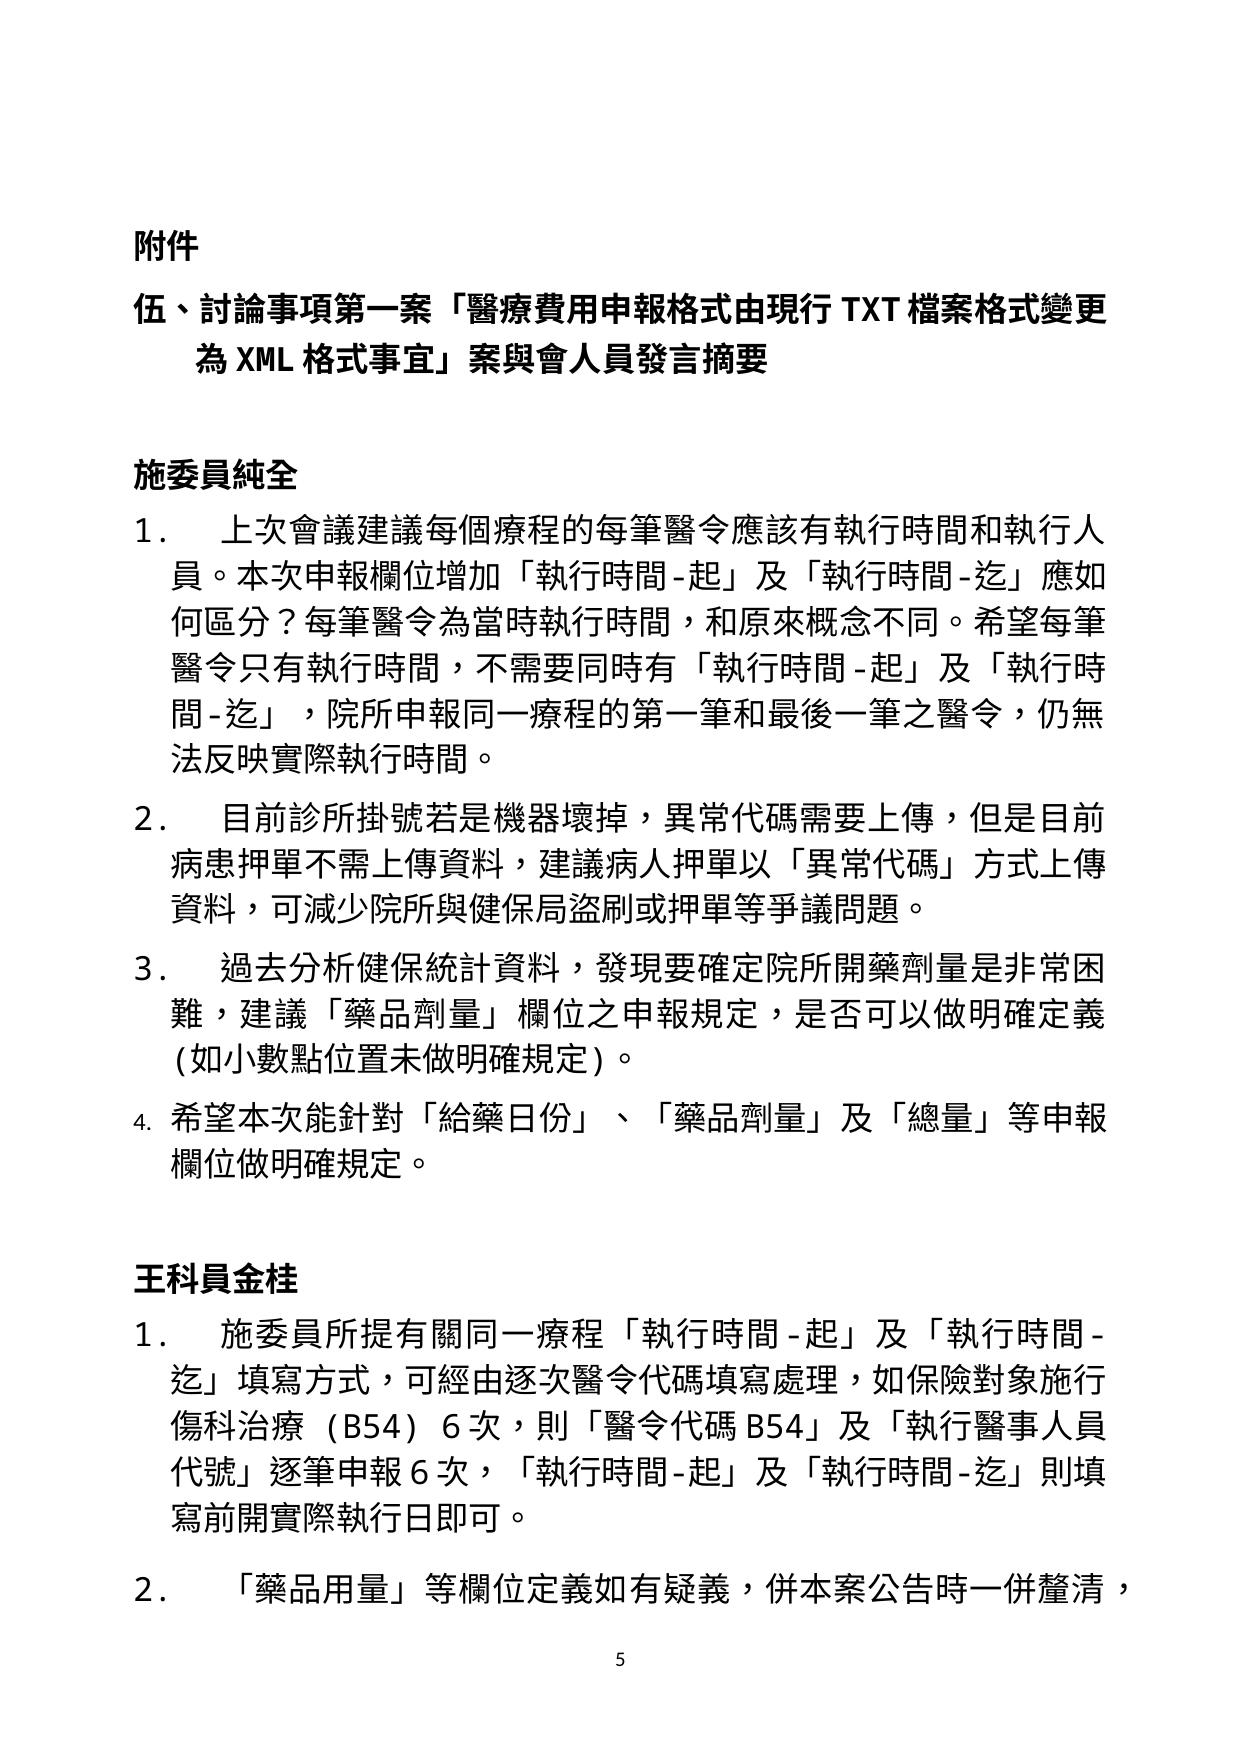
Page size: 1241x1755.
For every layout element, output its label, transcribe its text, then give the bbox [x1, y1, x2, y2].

text 伍、討論事項第一案「醫療費用申報格式由現行TXT檔案格式變更為XML格式事宜」案與會人員發言摘要 [133, 281, 1107, 381]
list 「藥品用量」等欄位定義如有疑義，併本案公告時一併釐清，請公會提供資料。 [133, 1564, 1107, 1610]
text 王科員金桂 [133, 1235, 1107, 1298]
list 上次會議建議每個療程的每筆醫令應該有執行時間和執行人員。本次申報欄位增加「執行時間-起」及「執行時間-迄」應如何區分？每筆醫令為當時執行時間，和原來概念不同。希望每筆醫令只有執行時間，不需要同時有「執行時間-起」及「執行時間-迄」，院所申報同一療程的第一筆和最後一筆之醫令，仍無法反映實際執行時間。 [133, 506, 1107, 781]
list 過去分析健保統計資料，發現要確定院所開藥劑量是非常困難，建議「藥品劑量」欄位之申報規定，是否可以做明確定義(如小數點位置未做明確規定)。 [133, 943, 1107, 1081]
text 施委員純全 [133, 431, 1107, 493]
list 希望本次能針對「給藥日份」、「藥品劑量」及「總量」等申報欄位做明確規定。 [133, 1093, 1107, 1185]
text 附件 [133, 220, 1107, 268]
list 目前診所掛號若是機器壞掉，異常代碼需要上傳，但是目前病患押單不需上傳資料，建議病人押單以「異常代碼」方式上傳資料，可減少院所與健保局盜刷或押單等爭議問題。 [133, 793, 1107, 931]
list 施委員所提有關同一療程「執行時間-起」及「執行時間-迄」填寫方式，可經由逐次醫令代碼填寫處理，如保險對象施行傷科治療 (B54) 6次，則「醫令代碼B54」及「執行醫事人員代號」逐筆申報6次，「執行時間-起」及「執行時間-迄」則填寫前開實際執行日即可。 [133, 1310, 1107, 1539]
